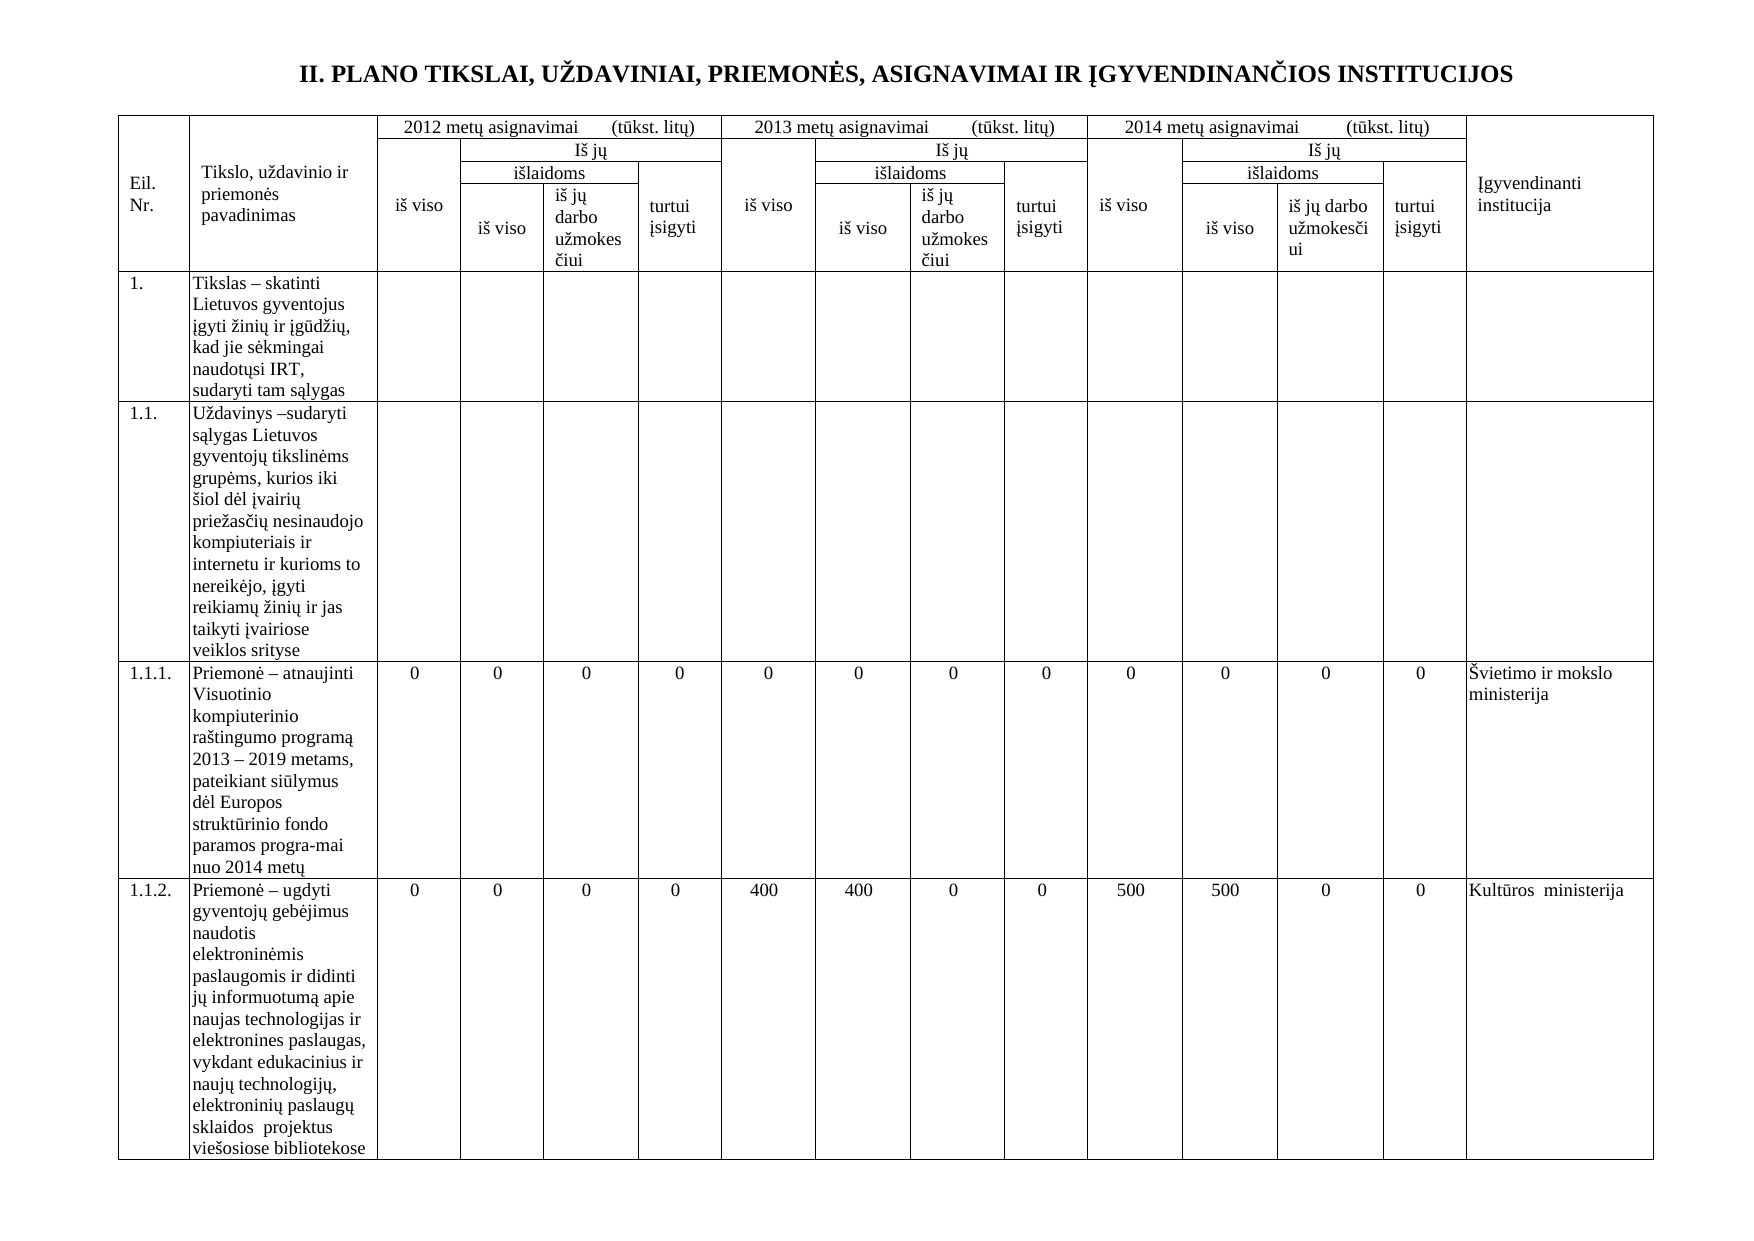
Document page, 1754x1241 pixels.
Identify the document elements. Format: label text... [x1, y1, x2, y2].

table_header 2012 metų asignavimai (tūkst. litų) [378, 116, 721, 138]
table_cell 0 [1384, 879, 1466, 1159]
table_cell turtui įsigyti [1384, 162, 1466, 271]
table_header Tikslo, uždavinio ir priemonės pavadinimas [190, 116, 377, 271]
table_cell [722, 402, 815, 661]
table_cell 500 [1088, 879, 1182, 1159]
table_cell 1.1.1. [119, 662, 189, 877]
table_cell 0 [911, 879, 1004, 1159]
table_cell 0 [378, 662, 460, 877]
table_cell 400 [816, 879, 910, 1159]
table_cell [911, 272, 1004, 401]
table_cell Priemonė – atnaujinti Visuotinio kompiuterinio raštingumo programą 2013 – 2019 metams, pateikiant siūlymus dėl Europos struktūrinio fondo paramos progra-mai nuo 2014 metų [190, 662, 377, 877]
table_cell [1183, 402, 1277, 661]
table_cell 0 [1088, 662, 1182, 877]
table_cell [1384, 402, 1466, 661]
table_header 2014 metų asignavimai (tūkst. litų) [1088, 116, 1466, 138]
table_cell [378, 402, 460, 661]
table_cell iš viso [1088, 139, 1182, 271]
table_cell 0 [544, 879, 638, 1159]
table_cell 0 [722, 662, 815, 877]
table_cell [544, 402, 638, 661]
table_cell Priemonė – ugdyti gyventojų gebėjimus naudotis elektroninėmis paslaugomis ir didinti jų informuotumą apie naujas technologijas ir elektronines paslaugas, vykdant edukacinius ir naujų technologijų, elektroninių paslaugų sklaidos projektus viešosiose bibliotekose [190, 879, 377, 1159]
table_cell [544, 272, 638, 401]
table_cell 400 [722, 879, 815, 1159]
table_cell [378, 272, 460, 401]
table_cell iš viso [1183, 184, 1277, 271]
text II. PLANO TIKSLAI, UŽDAVINIAI, PRIEMONĖS, ASIGNAVIMAI IR ĮGYVENDINANČIOS INSTITUCIJOS [118, 59, 1695, 88]
table_cell Iš jų [461, 139, 721, 161]
table_cell iš viso [722, 139, 815, 271]
table_cell 0 [816, 662, 910, 877]
table_cell 1.1. [119, 402, 189, 661]
table_cell [1183, 272, 1277, 401]
table_cell [1088, 402, 1182, 661]
table_cell 0 [1278, 879, 1383, 1159]
table_cell 500 [1183, 879, 1277, 1159]
table_cell Kultūros ministerija [1467, 879, 1653, 1159]
table_header 2013 metų asignavimai (tūkst. litų) [722, 116, 1087, 138]
table_cell 0 [1005, 879, 1087, 1159]
table_cell 0 [639, 879, 721, 1159]
table_cell 0 [639, 662, 721, 877]
table_cell [816, 402, 910, 661]
table_cell [1467, 402, 1653, 661]
table_cell 1. [119, 272, 189, 401]
table_cell 0 [378, 879, 460, 1159]
table_cell 1.1.2. [119, 879, 189, 1159]
table_cell [461, 402, 543, 661]
table_cell Iš jų [1183, 139, 1466, 161]
table_cell [1384, 272, 1466, 401]
table_cell [1278, 272, 1383, 401]
table_header Įgyvendinanti institucija [1467, 116, 1653, 271]
table_cell 0 [1384, 662, 1466, 877]
table_cell Iš jų [816, 139, 1087, 161]
table_cell 0 [461, 879, 543, 1159]
table_cell iš viso [378, 139, 460, 271]
table_cell iš jų darbo užmokesčiui [1278, 184, 1383, 271]
table_cell [1467, 272, 1653, 401]
table_cell [461, 272, 543, 401]
table_cell iš viso [816, 184, 910, 271]
table_cell išlaidoms [816, 162, 1004, 183]
table_cell [816, 272, 910, 401]
table_cell [722, 272, 815, 401]
table_cell išlaidoms [461, 162, 638, 183]
table_cell [1278, 402, 1383, 661]
table_cell išlaidoms [1183, 162, 1383, 183]
table_cell 0 [461, 662, 543, 877]
table_cell 0 [911, 662, 1004, 877]
table_cell turtui įsigyti [1005, 162, 1087, 271]
table_cell 0 [1278, 662, 1383, 877]
table_cell 0 [544, 662, 638, 877]
table_cell [639, 402, 721, 661]
table_cell Švietimo ir mokslo ministerija [1467, 662, 1653, 877]
table_cell [639, 272, 721, 401]
table_cell Tikslas – skatinti Lietuvos gyventojus įgyti žinių ir įgūdžių, kad jie sėkmingai naudotųsi IRT, sudaryti tam sąlygas [190, 272, 377, 401]
table_header Eil. Nr. [119, 116, 189, 271]
table_cell [911, 402, 1004, 661]
table_cell [1005, 272, 1087, 401]
table_cell [1088, 272, 1182, 401]
table_cell 0 [1005, 662, 1087, 877]
table_cell [1005, 402, 1087, 661]
table_cell iš jų darbo užmokesčiui [911, 184, 1004, 271]
table_cell 0 [1183, 662, 1277, 877]
table_cell turtui įsigyti [639, 162, 721, 271]
table_cell iš viso [461, 184, 543, 271]
table_cell iš jų darbo užmokesčiui [544, 184, 638, 271]
table_cell Uždavinys –sudaryti sąlygas Lietuvos gyventojų tikslinėms grupėms, kurios iki šiol dėl įvairių priežasčių nesinaudojo kompiuteriais ir internetu ir kurioms to nereikėjo, įgyti reikiamų žinių ir jas taikyti įvairiose veiklos srityse [190, 402, 377, 661]
